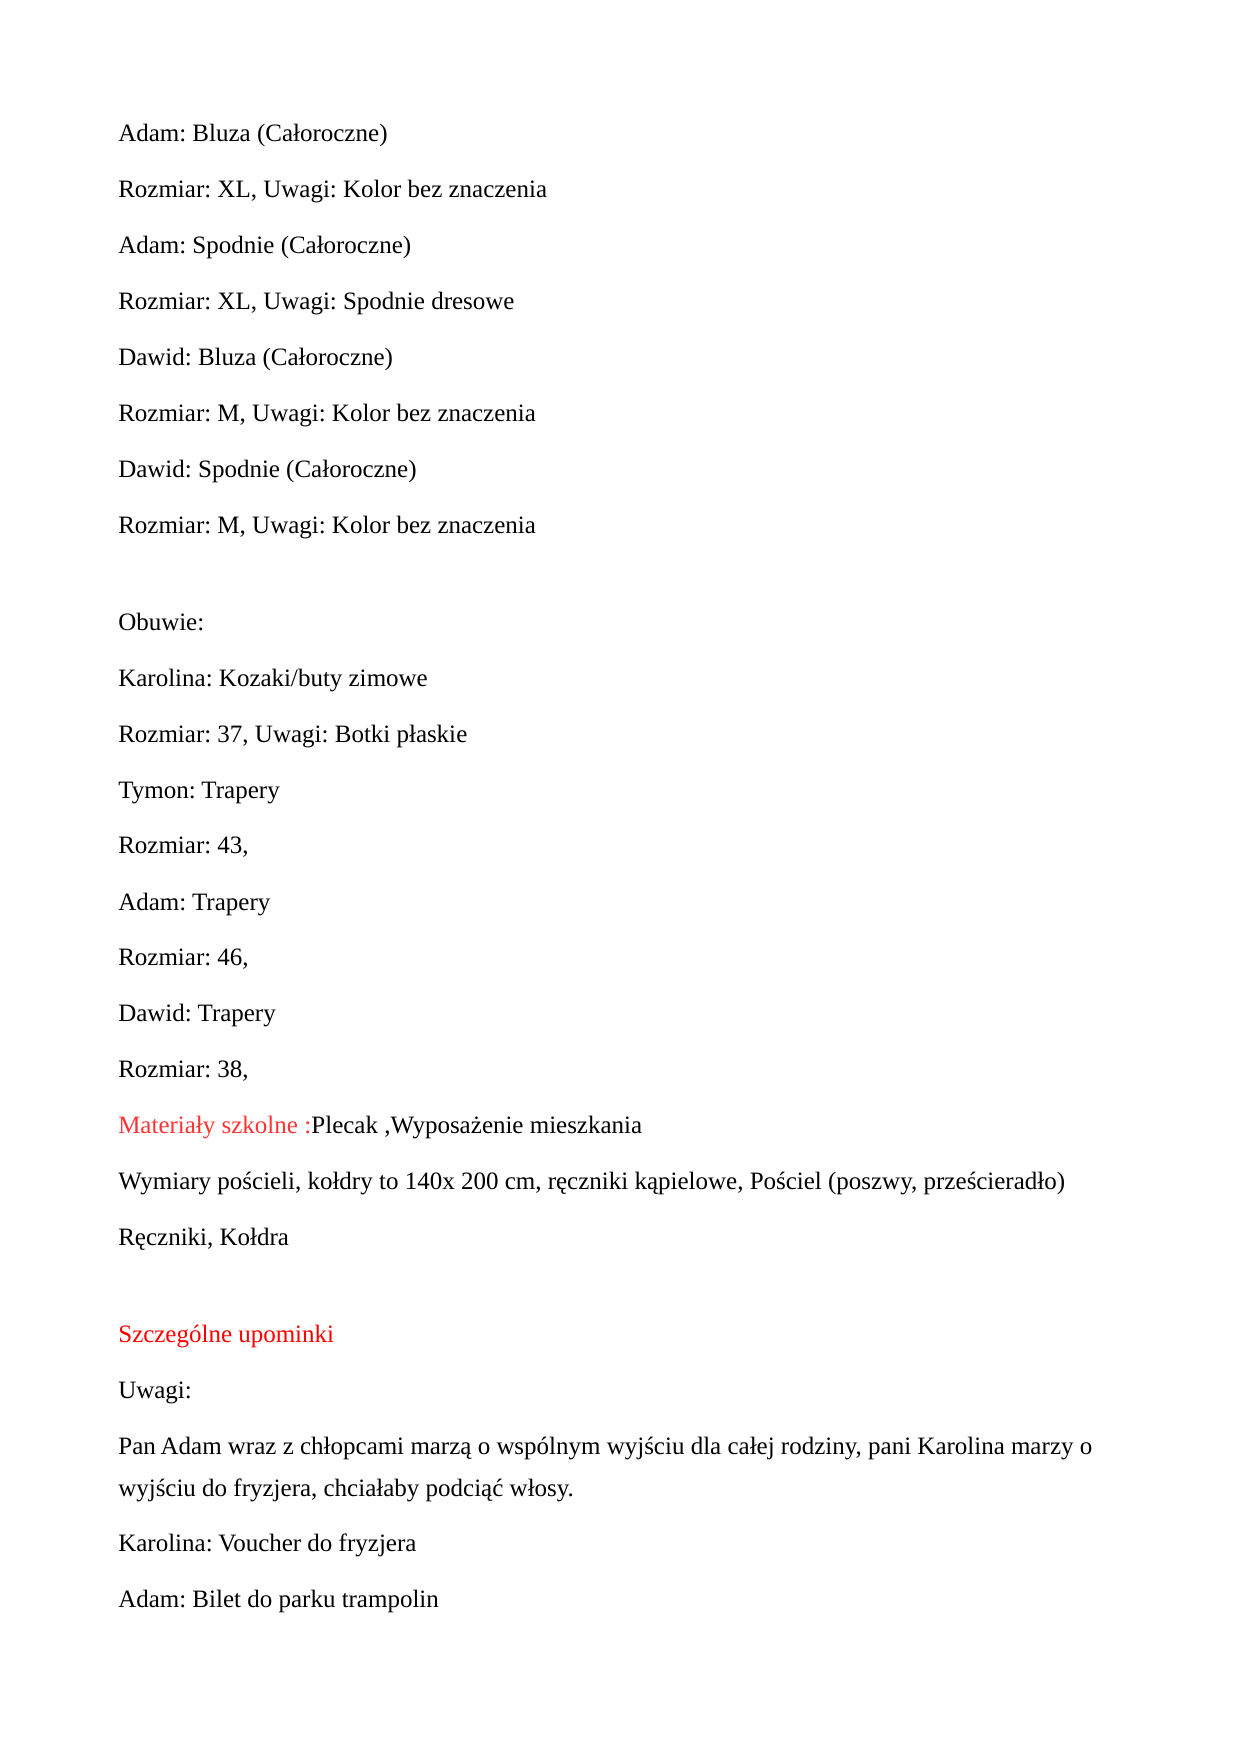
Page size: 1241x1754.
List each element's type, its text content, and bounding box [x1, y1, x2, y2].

text Rozmiar: M, Uwagi: Kolor bez znaczenia [118, 398, 1122, 427]
text Dawid: Bluza (Całoroczne) [118, 342, 1122, 371]
text Rozmiar: M, Uwagi: Kolor bez znaczenia [118, 510, 1122, 538]
text Materiały szkolne :Plecak ,Wyposażenie mieszkania [118, 1110, 1122, 1139]
text Adam: Bluza (Całoroczne) [118, 118, 1122, 147]
text Rozmiar: 43, [118, 831, 1122, 859]
text Rozmiar: XL, Uwagi: Spodnie dresowe [118, 286, 1122, 315]
text Adam: Bilet do parku trampolin [118, 1584, 1122, 1613]
text Rozmiar: 37, Uwagi: Botki płaskie [118, 719, 1122, 747]
text Uwagi: [118, 1375, 1122, 1404]
text Pan Adam wraz z chłopcami marzą o wspólnym wyjściu dla całej rodziny, pani Karolina marzy o wyjściu do fryzjera, chciałaby podciąć włosy. [118, 1431, 1122, 1501]
text Ręczniki, Kołdra [118, 1222, 1122, 1251]
text Rozmiar: XL, Uwagi: Kolor bez znaczenia [118, 174, 1122, 203]
text Karolina: Kozaki/buty zimowe [118, 663, 1122, 692]
text Szczególne upominki [118, 1319, 1122, 1348]
text Dawid: Spodnie (Całoroczne) [118, 454, 1122, 482]
text Obuwie: [118, 607, 1122, 636]
text Adam: Trapery [118, 887, 1122, 915]
text Tymon: Trapery [118, 775, 1122, 803]
text Karolina: Voucher do fryzjera [118, 1528, 1122, 1557]
text Rozmiar: 38, [118, 1054, 1122, 1083]
text Adam: Spodnie (Całoroczne) [118, 230, 1122, 259]
text Dawid: Trapery [118, 998, 1122, 1027]
text Wymiary pościeli, kołdry to 140x 200 cm, ręczniki kąpielowe, Pościel (poszwy, prześcieradło) [118, 1166, 1122, 1195]
text Rozmiar: 46, [118, 942, 1122, 971]
